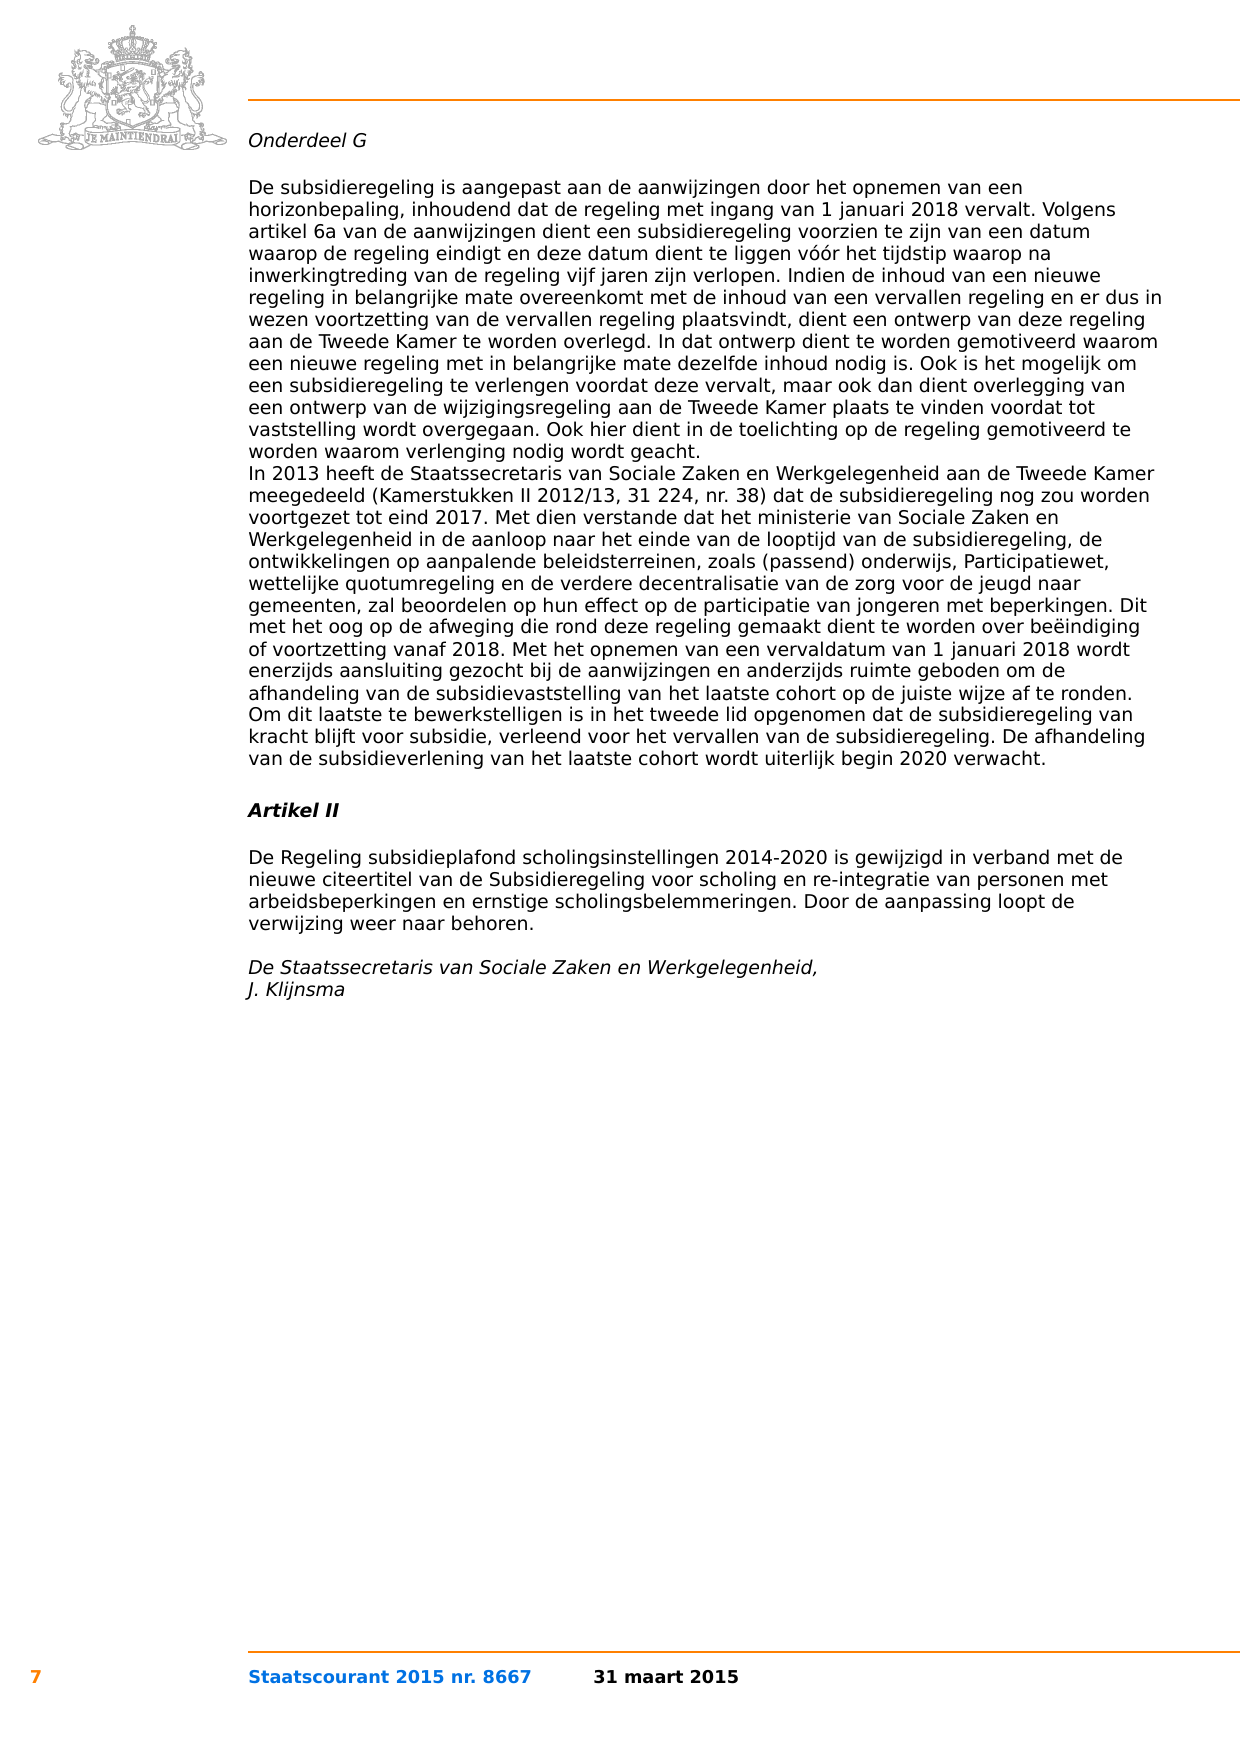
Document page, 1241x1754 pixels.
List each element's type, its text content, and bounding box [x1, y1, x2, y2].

text De Regeling subsidieplafond scholingsinstellingen 2014-2020 is gewijzigd in verband met de nieuwe citeertitel van de Subsidieregeling voor scholing en re-integratie van personen met arbeidsbeperkingen en ernstige scholingsbelemmeringen. Door de aanpassing loopt de verwijzing weer naar behoren. [248, 847, 1163, 935]
text De Staatssecretaris van Sociale Zaken en Werkgelegenheid, J. Klijnsma [248, 957, 1163, 1001]
subtitle Artikel II [248, 800, 1163, 822]
text De subsidieregeling is aangepast aan de aanwijzingen door het opnemen van een horizonbepaling, inhoudend dat de regeling met ingang van 1 januari 2018 vervalt. Volgens artikel 6a van de aanwijzingen dient een subsidieregeling voorzien te zijn van een datum waarop de regeling eindigt en deze datum dient te liggen vóór het tijdstip waarop na inwerkingtreding van de regeling vijf jaren zijn verlopen. Indien de inhoud van een nieuwe regeling in belangrijke mate overeenkomt met de inhoud van een vervallen regeling en er dus in wezen voortzetting van de vervallen regeling plaatsvindt, dient een ontwerp van deze regeling aan de Tweede Kamer te worden overlegd. In dat ontwerp dient te worden gemotiveerd waarom een nieuwe regeling met in belangrijke mate dezelfde inhoud nodig is. Ook is het mogelijk om een subsidieregeling te verlengen voordat deze vervalt, maar ook dan dient overlegging van een ontwerp van de wijzigingsregeling aan de Tweede Kamer plaats te vinden voordat tot vaststelling wordt overgegaan. Ook hier dient in de toelichting op de regeling gemotiveerd te worden waarom verlenging nodig wordt geacht. [248, 177, 1163, 463]
text In 2013 heeft de Staatssecretaris van Sociale Zaken en Werkgelegenheid aan de Tweede Kamer meegedeeld (Kamerstukken II 2012/13, 31 224, nr. 38) dat de subsidieregeling nog zou worden voortgezet tot eind 2017. Met dien verstande dat het ministerie van Sociale Zaken en Werkgelegenheid in de aanloop naar het einde van de looptijd van de subsidieregeling, de ontwikkelingen op aanpalende beleidsterreinen, zoals (passend) onderwijs, Participatiewet, wettelijke quotumregeling en de verdere decentralisatie van de zorg voor de jeugd naar gemeenten, zal beoordelen op hun effect op de participatie van jongeren met beperkingen. Dit met het oog op de afweging die rond deze regeling gemaakt dient te worden over beëindiging of voortzetting vanaf 2018. Met het opnemen van een vervaldatum van 1 januari 2018 wordt enerzijds aansluiting gezocht bij de aanwijzingen en anderzijds ruimte geboden om de afhandeling van de subsidievaststelling van het laatste cohort op de juiste wijze af te ronden. Om dit laatste te bewerkstelligen is in het tweede lid opgenomen dat de subsidieregeling van kracht blijft voor subsidie, verleend voor het vervallen van de subsidieregeling. De afhandeling van de subsidieverlening van het laatste cohort wordt uiterlijk begin 2020 verwacht. [248, 463, 1163, 770]
picture [38, 25, 227, 150]
subtitle Onderdeel G [248, 130, 1163, 152]
